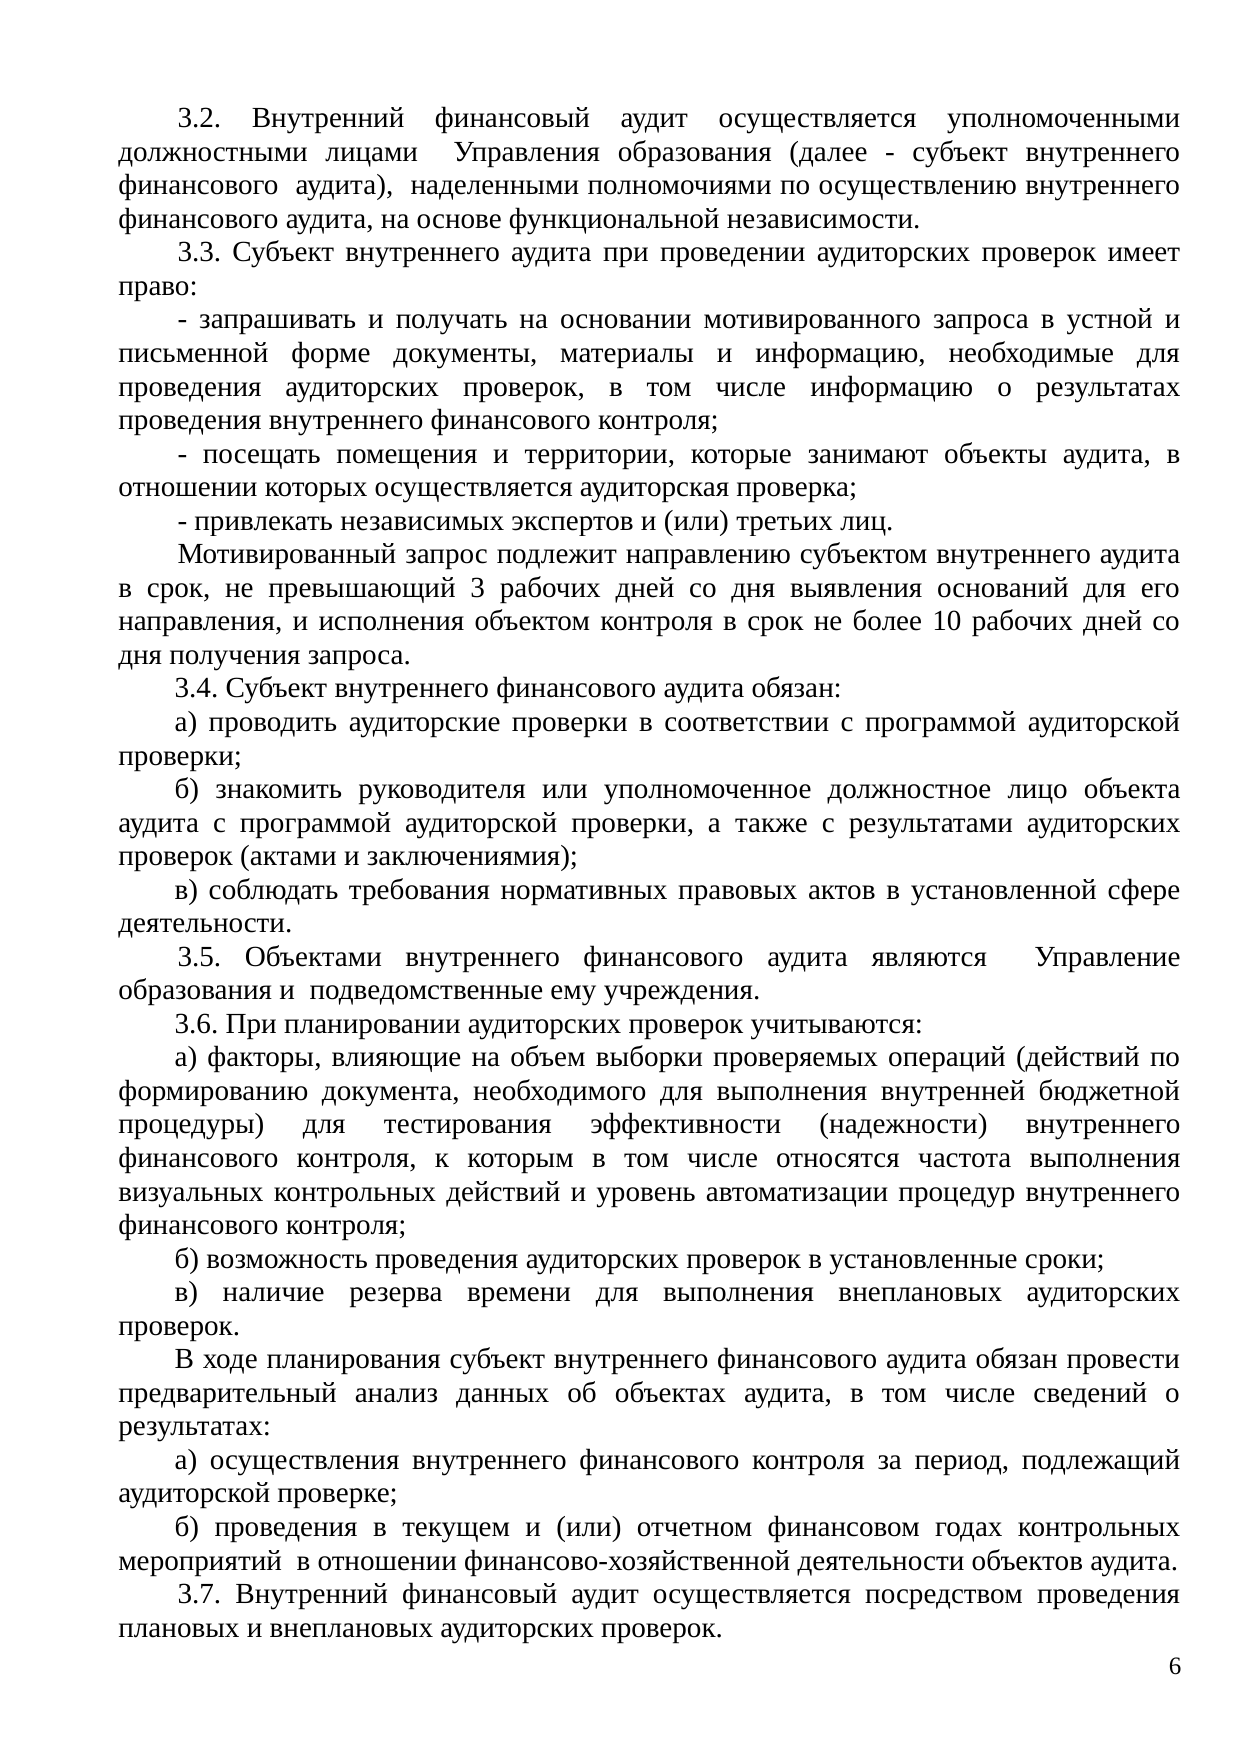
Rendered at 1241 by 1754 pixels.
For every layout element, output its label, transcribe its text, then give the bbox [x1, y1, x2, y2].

text В ходе планирования субъект внутреннего финансового аудита обязан провести предварительный анализ данных об объектах аудита, в том числе сведений о результатах: [118, 1341, 1181, 1442]
text б) знакомить руководителя или уполномоченное должностное лицо объекта аудита с программой аудиторской проверки, а также с результатами аудиторских проверок (актами и заключениямия); [118, 771, 1181, 872]
text 3.2. Внутренний финансовый аудит осуществляется уполномоченными должностными лицами Управления образования (далее - субъект внутреннего финансового аудита), наделенными полномочиями по осуществлению внутреннего финансового аудита, на основе функциональной независимости. [118, 100, 1181, 234]
text б) возможность проведения аудиторских проверок в установленные сроки; [118, 1241, 1181, 1274]
text б) проведения в текущем и (или) отчетном финансовом годах контрольных мероприятий в отношении финансово-хозяйственной деятельности объектов аудита. [118, 1509, 1181, 1576]
text 3.5. Объектами внутреннего финансового аудита являются Управление образования и подведомственные ему учреждения. [118, 939, 1181, 1006]
text а) факторы, влияющие на объем выборки проверяемых операций (действий по формированию документа, необходимого для выполнения внутренней бюджетной процедуры) для тестирования эффективности (надежности) внутреннего финансового контроля, к которым в том числе относятся частота выполнения визуальных контрольных действий и уровень автоматизации процедур внутреннего финансового контроля; [118, 1039, 1181, 1241]
text в) наличие резерва времени для выполнения внеплановых аудиторских проверок. [118, 1274, 1181, 1341]
text 3.6. При планировании аудиторских проверок учитываются: [118, 1006, 1181, 1039]
text 3.7. Внутренний финансовый аудит осуществляется посредством проведения плановых и внеплановых аудиторских проверок. [118, 1576, 1181, 1643]
text - посещать помещения и территории, которые занимают объекты аудита, в отношении которых осуществляется аудиторская проверка; [118, 436, 1181, 503]
text в) соблюдать требования нормативных правовых актов в установленной сфере деятельности. [118, 872, 1181, 939]
text 3.3. Субъект внутреннего аудита при проведении аудиторских проверок имеет право: [118, 234, 1181, 302]
text а) осуществления внутреннего финансового контроля за период, подлежащий аудиторской проверке; [118, 1442, 1181, 1509]
text 3.4. Субъект внутреннего финансового аудита обязан: [118, 671, 1181, 704]
text Мотивированный запрос подлежит направлению субъектом внутреннего аудита в срок, не превышающий 3 рабочих дней со дня выявления оснований для его направления, и исполнения объектом контроля в срок не более 10 рабочих дней со дня получения запроса. [118, 536, 1181, 671]
text а) проводить аудиторские проверки в соответствии с программой аудиторской проверки; [118, 704, 1181, 771]
text - привлекать независимых экспертов и (или) третьих лиц. [118, 503, 1181, 536]
text - запрашивать и получать на основании мотивированного запроса в устной и письменной форме документы, материалы и информацию, необходимые для проведения аудиторских проверок, в том числе информацию о результатах проведения внутреннего финансового контроля; [118, 302, 1181, 436]
